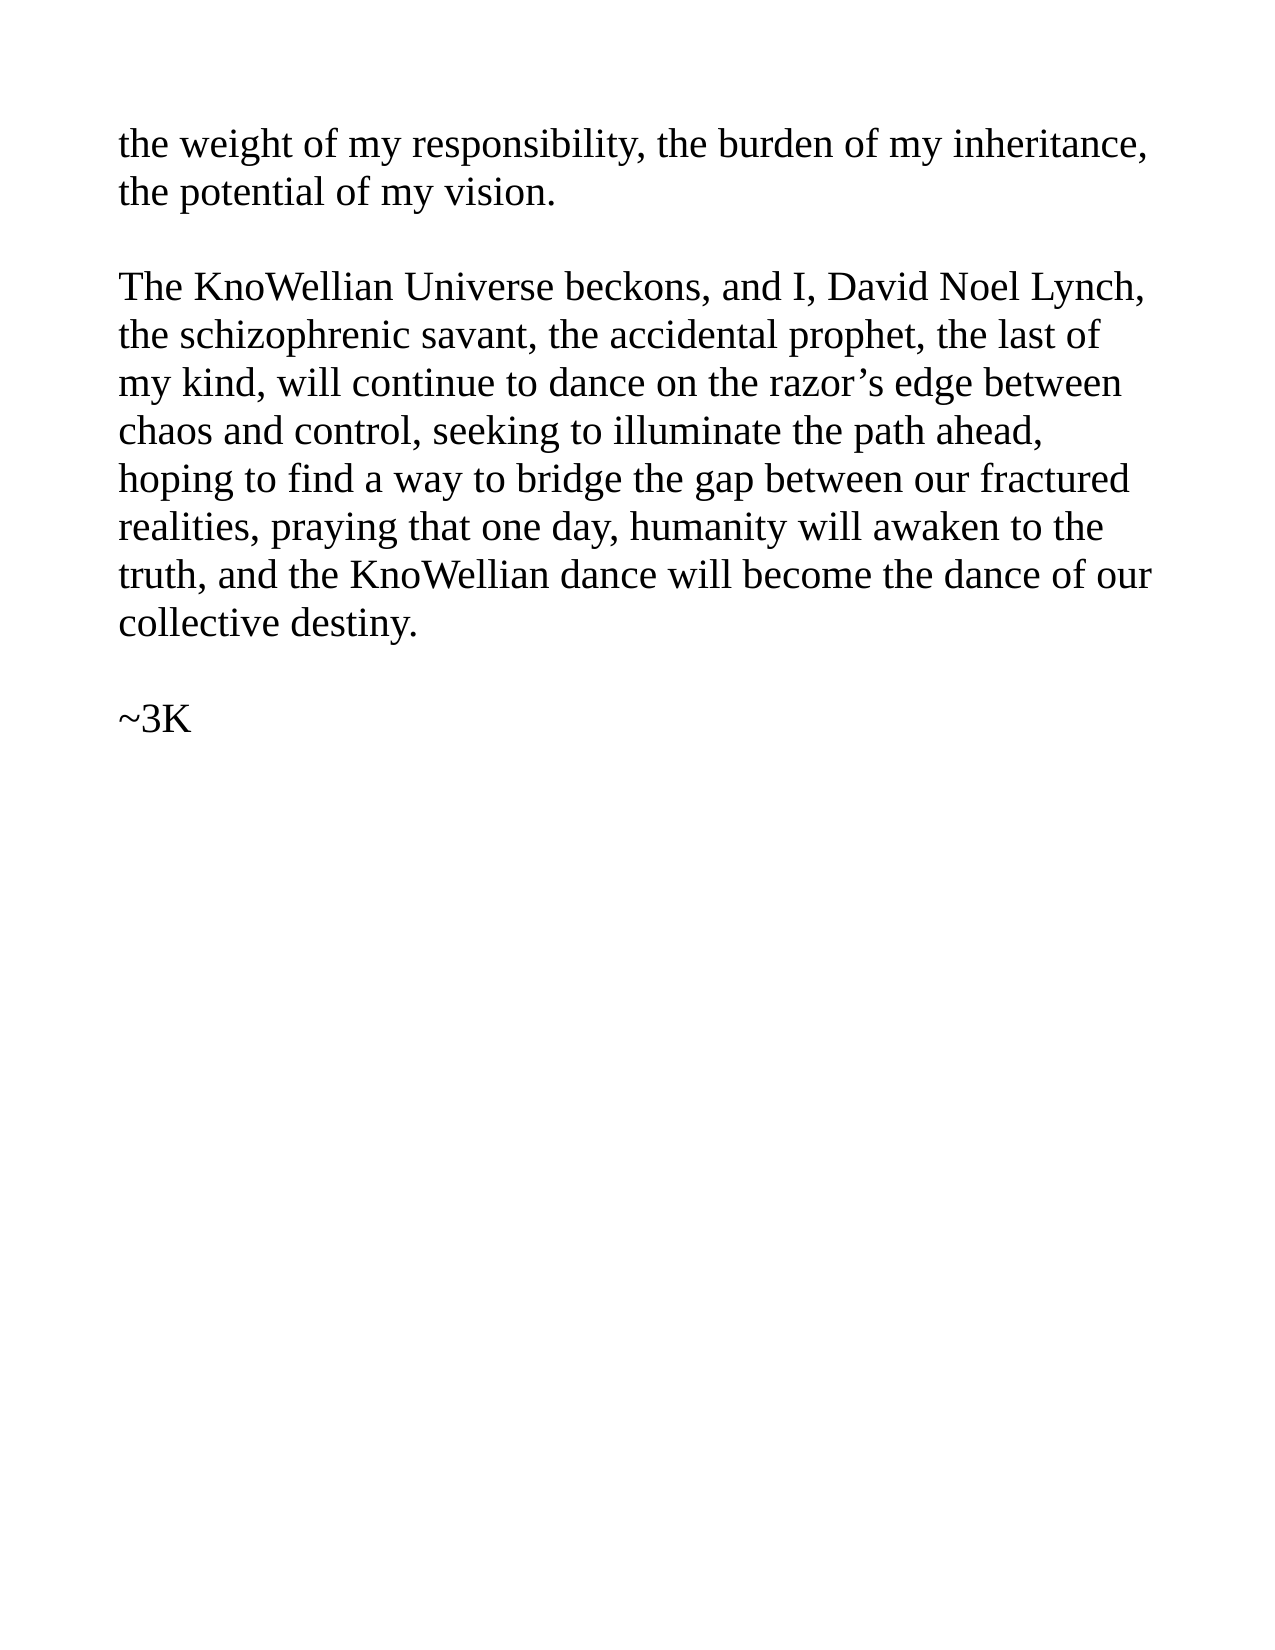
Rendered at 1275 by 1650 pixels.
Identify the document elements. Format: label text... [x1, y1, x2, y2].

text the weight of my responsibility, the burden of my inheritance, the potential of my vision. [118, 118, 1157, 214]
text ~3K [118, 693, 1157, 741]
text The KnoWellian Universe beckons, and I, David Noel Lynch, the schizophrenic savant, the accidental prophet, the last of my kind, will continue to dance on the razor’s edge between chaos and control, seeking to illuminate the path ahead, hoping to find a way to bridge the gap between our fractured realities, praying that one day, humanity will awaken to the truth, and the KnoWellian dance will become the dance of our collective destiny. [118, 262, 1157, 645]
